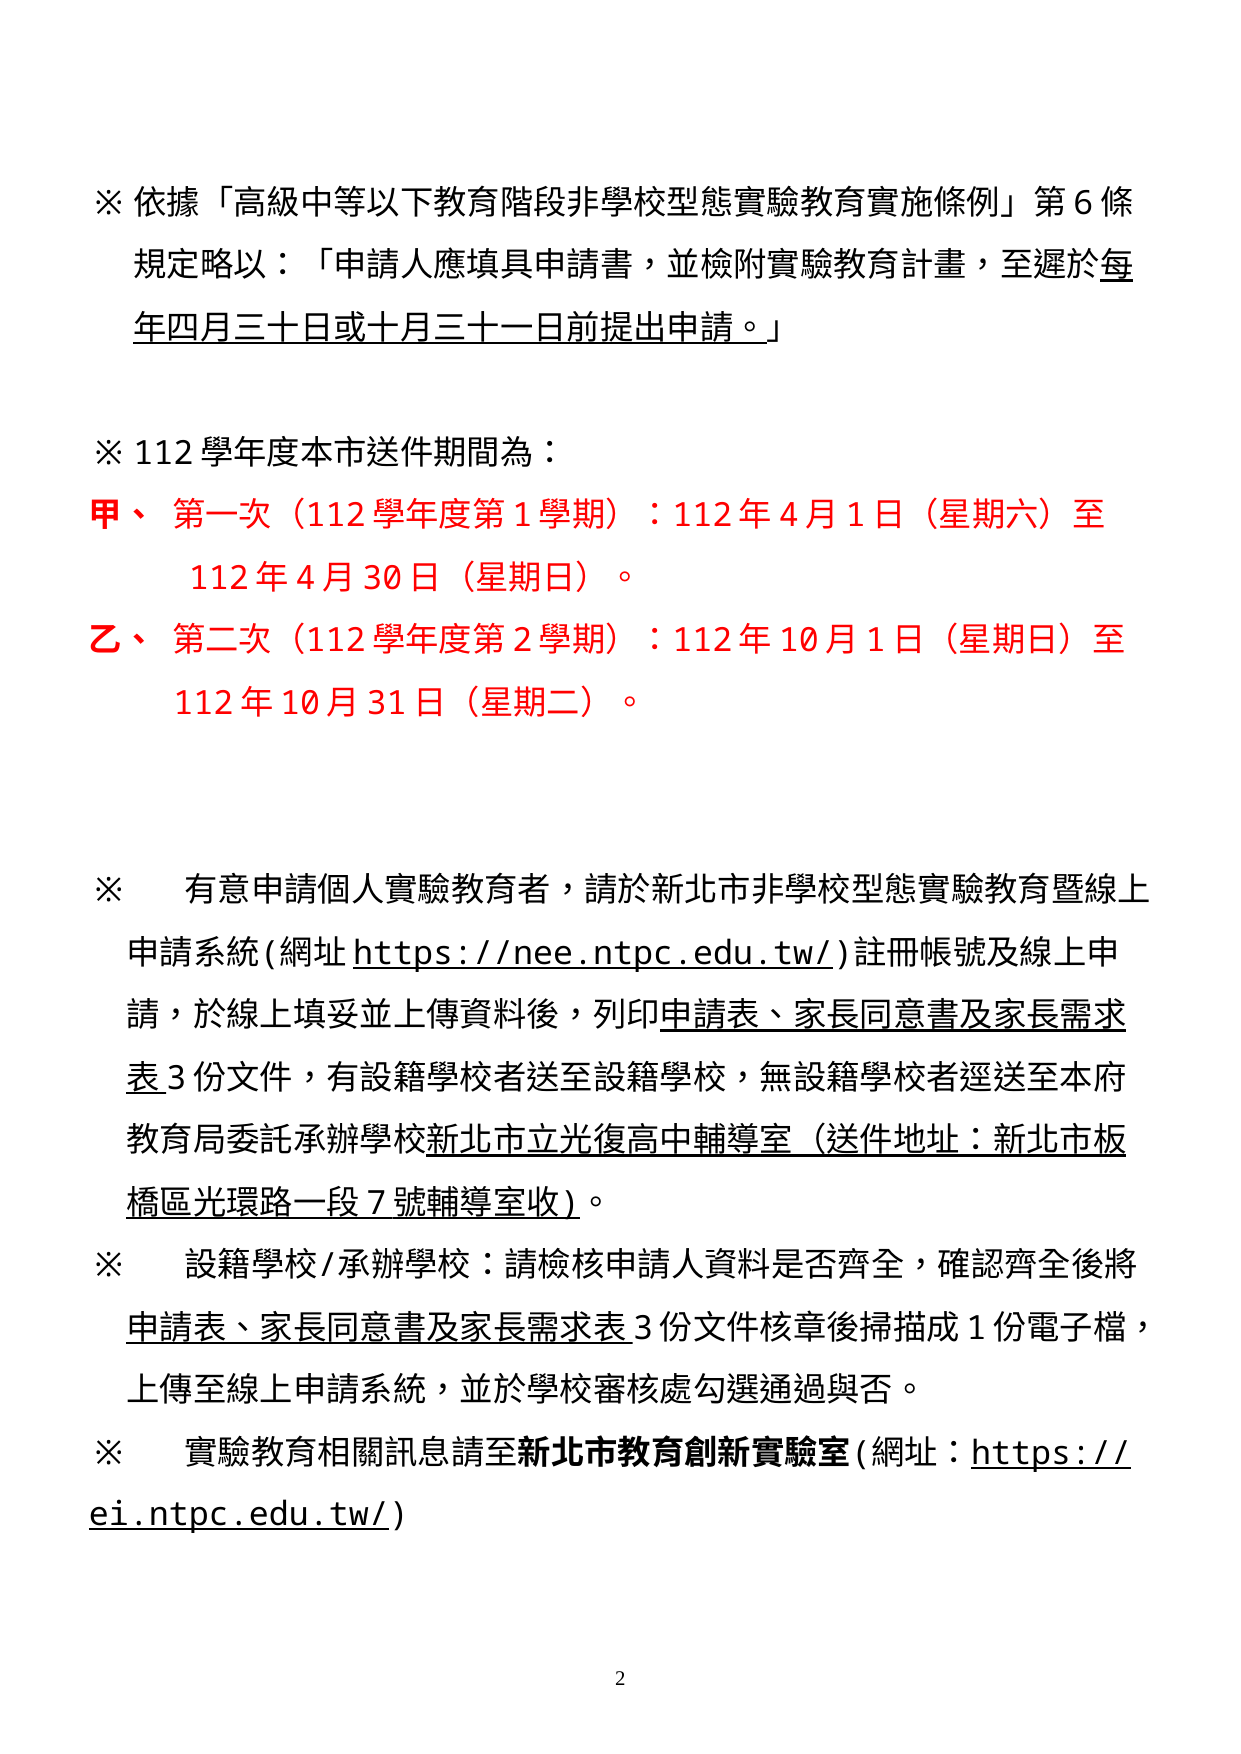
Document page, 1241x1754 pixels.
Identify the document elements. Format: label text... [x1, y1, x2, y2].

list 設籍學校/承辦學校：請檢核申請人資料是否齊全，確認齊全後將申請表、家長同意書及家長需求表3份文件核章後掃描成1份電子檔，上傳至線上申請系統，並於學校審核處勾選通過與否。 [89, 1221, 1152, 1408]
list 第二次（112學年度第2學期）：112年10月1日（星期日）至 [89, 596, 1152, 658]
list 實驗教育相關訊息請至新北市教育創新實驗室(網址：https://ei.ntpc.edu.tw/) [89, 1408, 1172, 1533]
text 112年10月31日（星期二）。 [133, 658, 1152, 721]
list 第一次（112學年度第1學期）：112年4月1日（星期六）至 [89, 471, 1152, 533]
list 有意申請個人實驗教育者，請於新北市非學校型態實驗教育暨線上申請系統(網址https://nee.ntpc.edu.tw/)註冊帳號及線上申請，於線上填妥並上傳資料後，列印申請表、家長同意書及家長需求表3份文件，有設籍學校者送至設籍學校，無設籍學校者逕送至本府教育局委託承辦學校新北市立光復高中輔導室（送件地址：新北市板橋區光環路一段7號輔導室收)。 [89, 846, 1152, 1221]
list 依據「高級中等以下教育階段非學校型態實驗教育實施條例」第6條規定略以：「申請人應填具申請書，並檢附實驗教育計畫，至遲於每年四月三十日或十月三十一日前提出申請。」 [89, 158, 1152, 346]
list 112學年度本市送件期間為： [89, 408, 1152, 471]
text 112年4月30日（星期日）。 [89, 533, 1152, 596]
